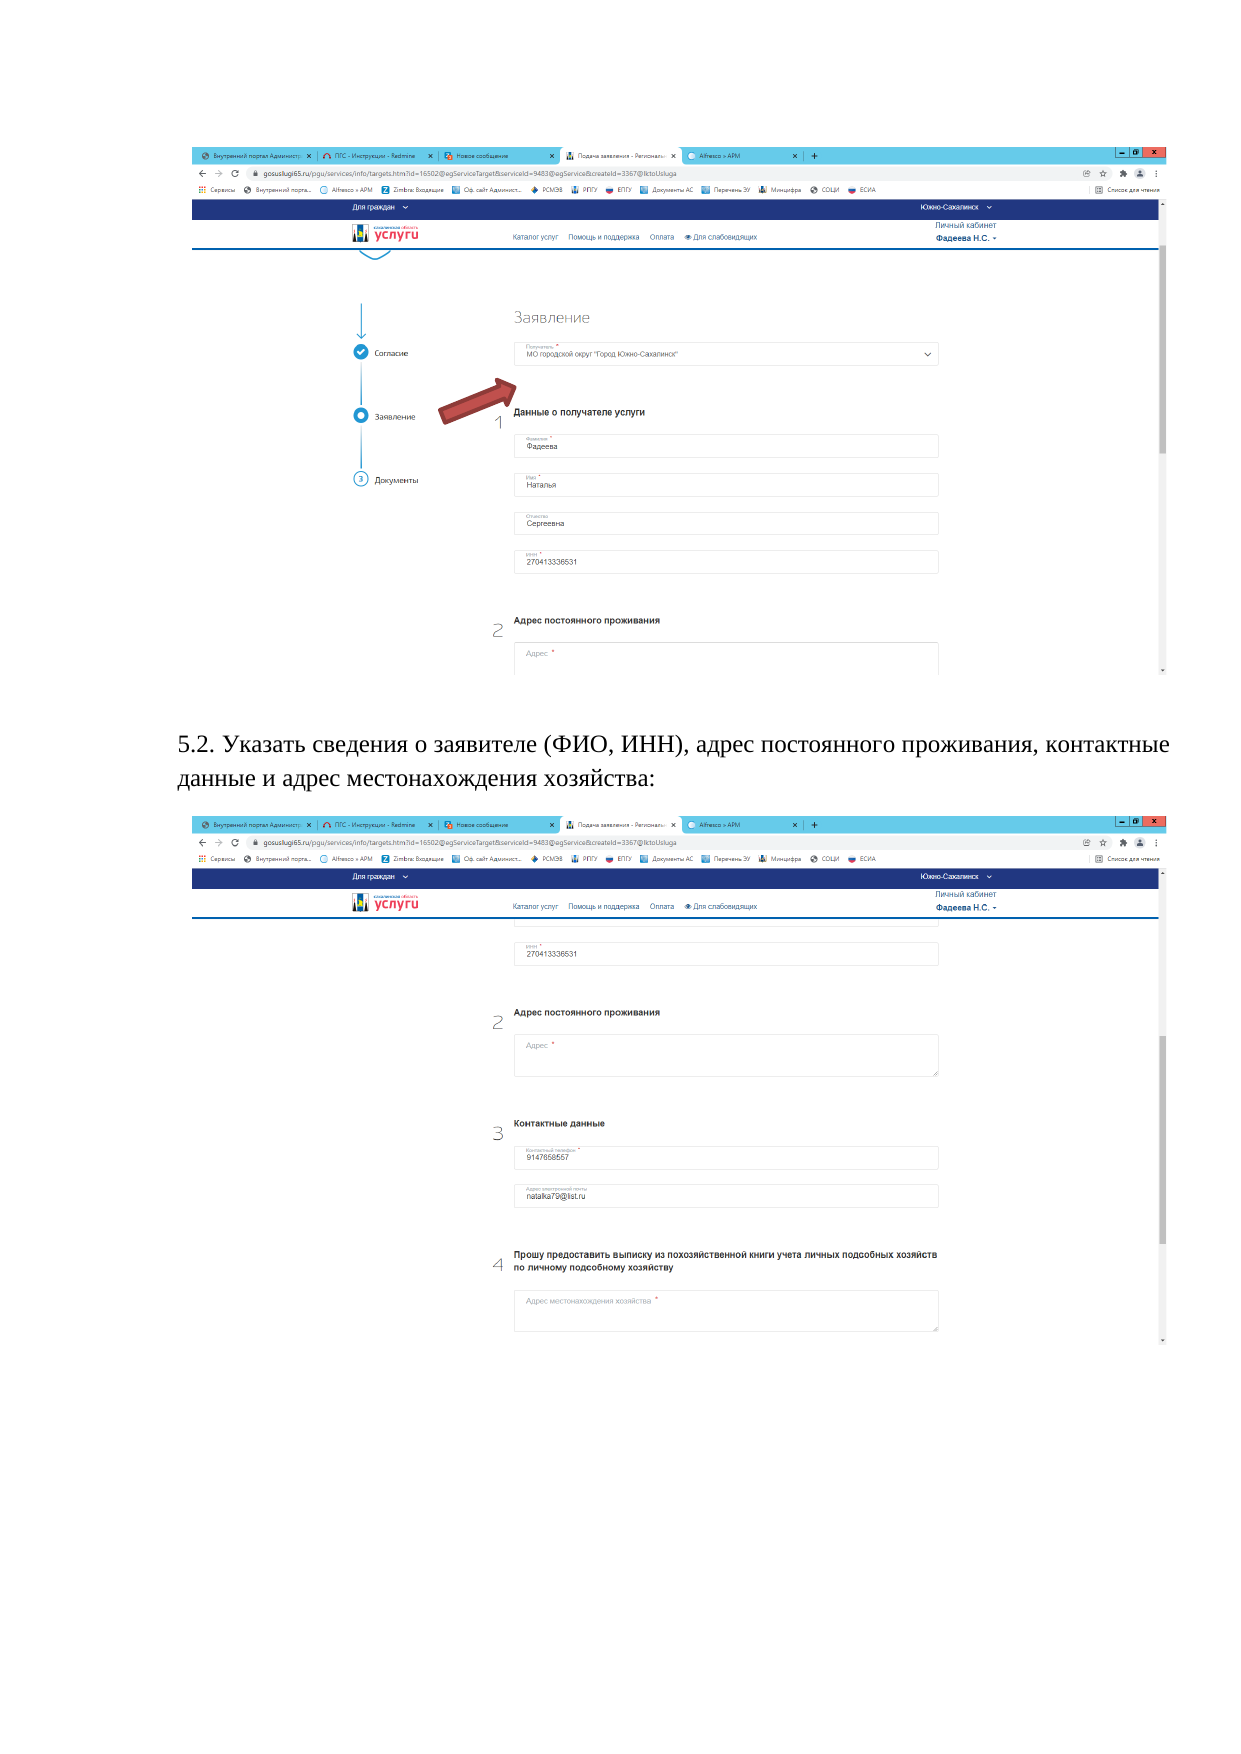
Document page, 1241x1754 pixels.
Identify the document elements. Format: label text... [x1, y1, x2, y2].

picture [192, 816, 1167, 1345]
text 5.2. Указать сведения о заявителе (ФИО, ИНН), адрес постоянного проживания, контактные данные и адрес местонахождения хозяйства: [177, 729, 1181, 792]
picture [192, 147, 1167, 675]
